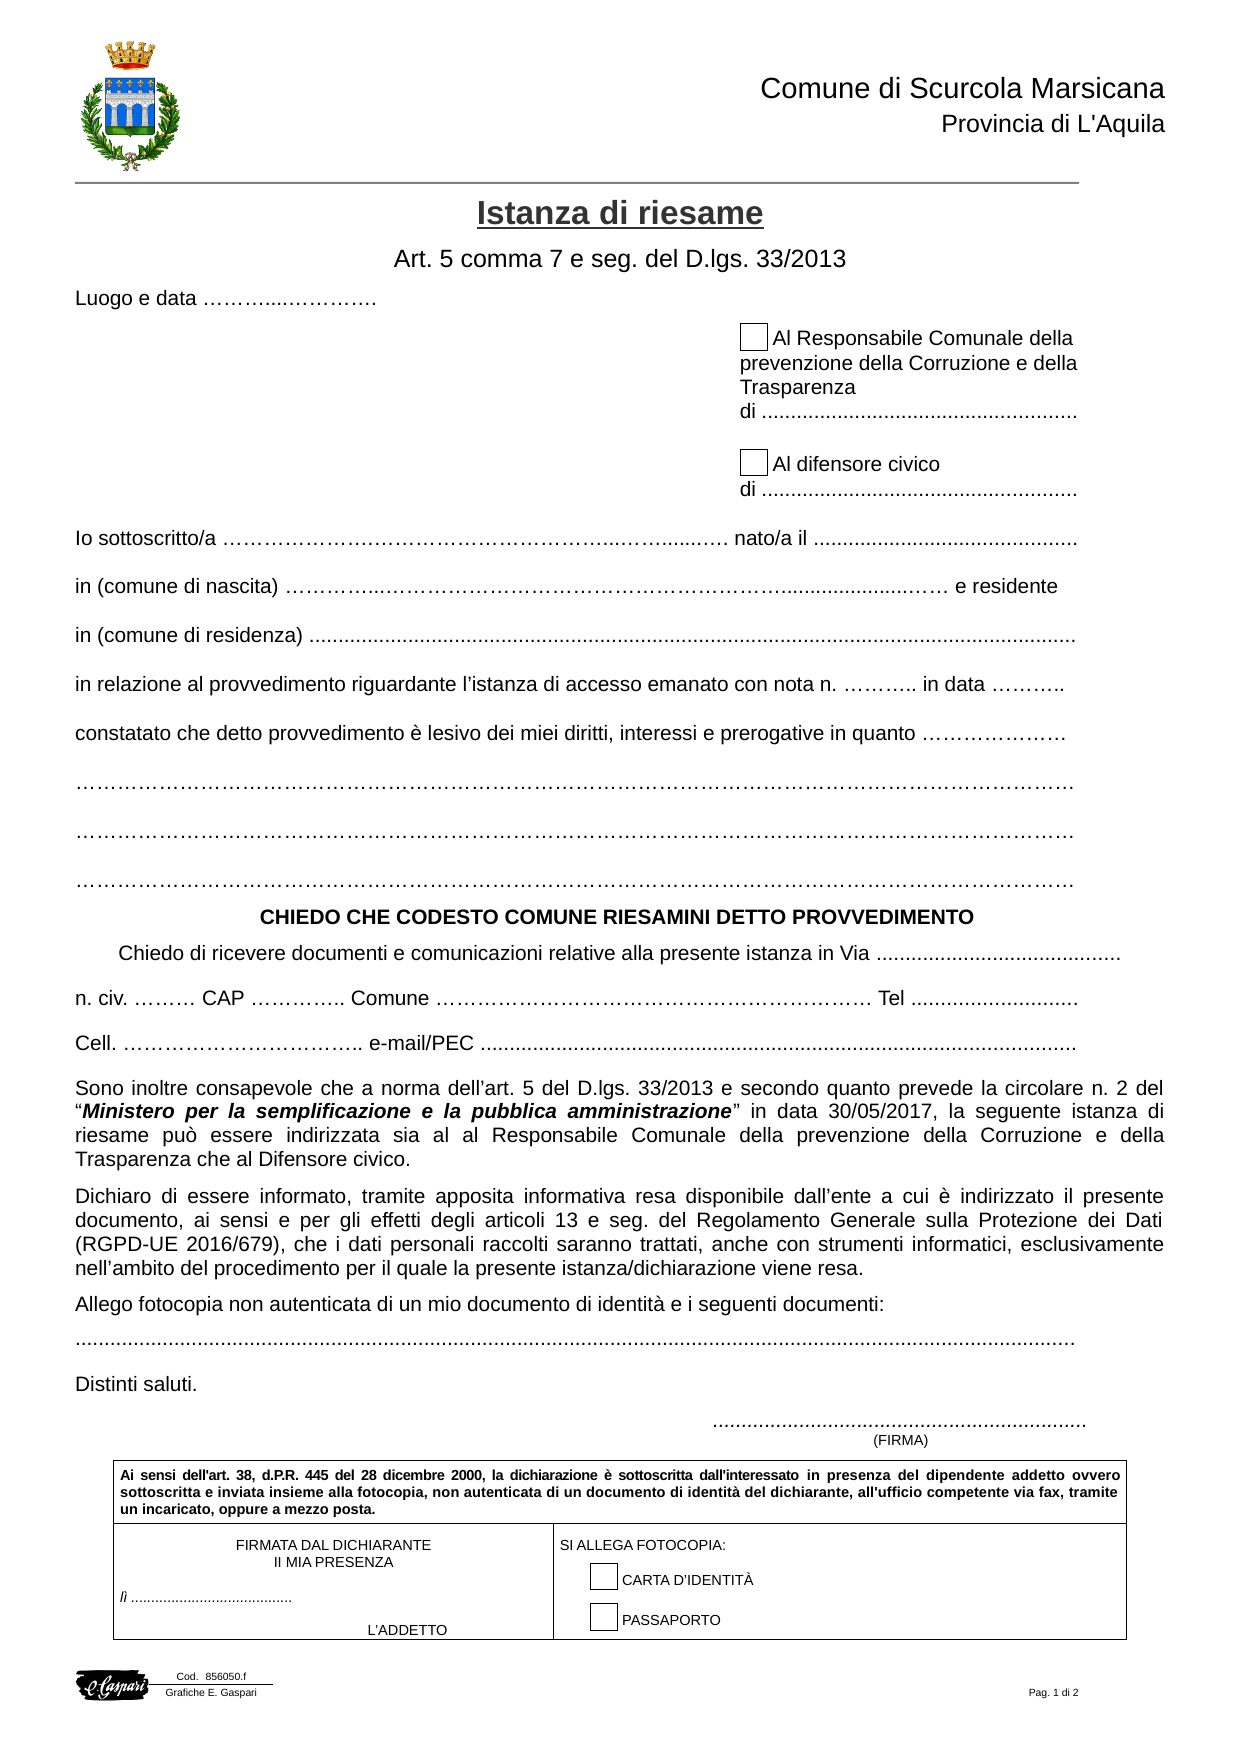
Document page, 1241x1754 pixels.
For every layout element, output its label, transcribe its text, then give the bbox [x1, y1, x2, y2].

text Chiedo di ricevere documenti e comunicazioni relative alla presente istanza in Via [75, 941, 1165, 965]
text Distinti saluti. [75, 1372, 1165, 1396]
text Provincia di L'Aquila [181, 109, 1165, 138]
text di [739, 476, 1165, 500]
text Comune di Scurcola Marsicana [181, 71, 1165, 104]
table_cell SI ALLEGA FOTOCOPIA: CARTA D’IDENTITÀ PASSAPORTO [554, 1524, 1126, 1639]
table_header Ai sensi dell'art. 38, d.P.R. 445 del 28 dicembre 2000, la dichiarazione è sottoscritta dall'interessato in presenza del dipendente addetto ovvero sottoscritta e inviata insieme alla fotocopia, non autenticata di un documento di identità del dichiarante, all'ufficio competente via fax, tramite un incaricato, oppure a mezzo posta. [114, 1461, 1126, 1523]
text Al difensore civico [739, 448, 1165, 476]
text (FIRMA) [636, 1432, 1165, 1449]
text ……………………………………………………………………………………………………………………………… [75, 868, 1165, 892]
text ................................................................. [636, 1408, 1165, 1432]
text in relazione al provvedimento riguardante l’istanza di accesso emanato con nota n. ……….. in data ……….. [75, 672, 1165, 696]
text ……………………………………………………………………………………………………………………………… [75, 770, 1165, 794]
text Io sottoscritto/a ………………….……………………………...…….......…. nato/a il [75, 525, 1165, 549]
text Luogo e data ………....…………. [75, 286, 1165, 309]
text Sono inoltre consapevole che a norma dell’art. 5 del D.lgs. 33/2013 e secondo quanto prevede la circolare n. 2 del “Ministero per la semplificazione e la pubblica amministrazione” in data 30/05/2017, la seguente istanza di riesame può essere indirizzata sia al al Responsabile Comunale della prevenzione della Corruzione e della Trasparenza che al Difensore civico. [75, 1075, 1165, 1171]
text ……………………………………………………………………………………………………………………………… [75, 819, 1165, 843]
text CHIEDO CHE CODESTO COMUNE RIESAMINI DETTO PROVVEDIMENTO [75, 904, 1165, 928]
text n. civ. ……… CAP ………….. Comune ……………………………………………………… Tel [75, 986, 1165, 1010]
table_cell FIRMATA DAL DICHIARANTE II MIA PRESENZA lì ........................................ L’ADDETTO [114, 1524, 553, 1639]
text Art. 5 comma 7 e seg. del D.lgs. 33/2013 [75, 244, 1165, 273]
text Cell. …………………………….. e-mail/PEC [75, 1031, 1165, 1054]
text di [739, 399, 1165, 423]
text constatato che detto provvedimento è lesivo dei miei diritti, interessi e prerogative in quanto ………………… [75, 721, 1165, 745]
text Allego fotocopia non autenticata di un mio documento di identità e i seguenti documenti: [75, 1292, 1165, 1316]
subtitle Istanza di riesame [75, 193, 1165, 232]
text in (comune di residenza) [75, 623, 1165, 647]
picture [79, 40, 181, 172]
text Dichiaro di essere informato, tramite apposita informativa resa disponibile dall’ente a cui è indirizzato il presente documento, ai sensi e per gli effetti degli articoli 13 e seg. del Regolamento Generale sulla Protezione dei Dati (RGPD-UE 2016/679), che i dati personali raccolti saranno trattati, anche con strumenti informatici, esclusivamente nell’ambito del procedimento per il quale la presente istanza/dichiarazione viene resa. [75, 1184, 1165, 1279]
text in (comune di nascita) …………...…………………………………………………......................…… e residente [75, 574, 1165, 598]
text Al Responsabile Comunale della prevenzione della Corruzione e della Trasparenza [739, 322, 1165, 399]
picture [75, 1669, 149, 1701]
